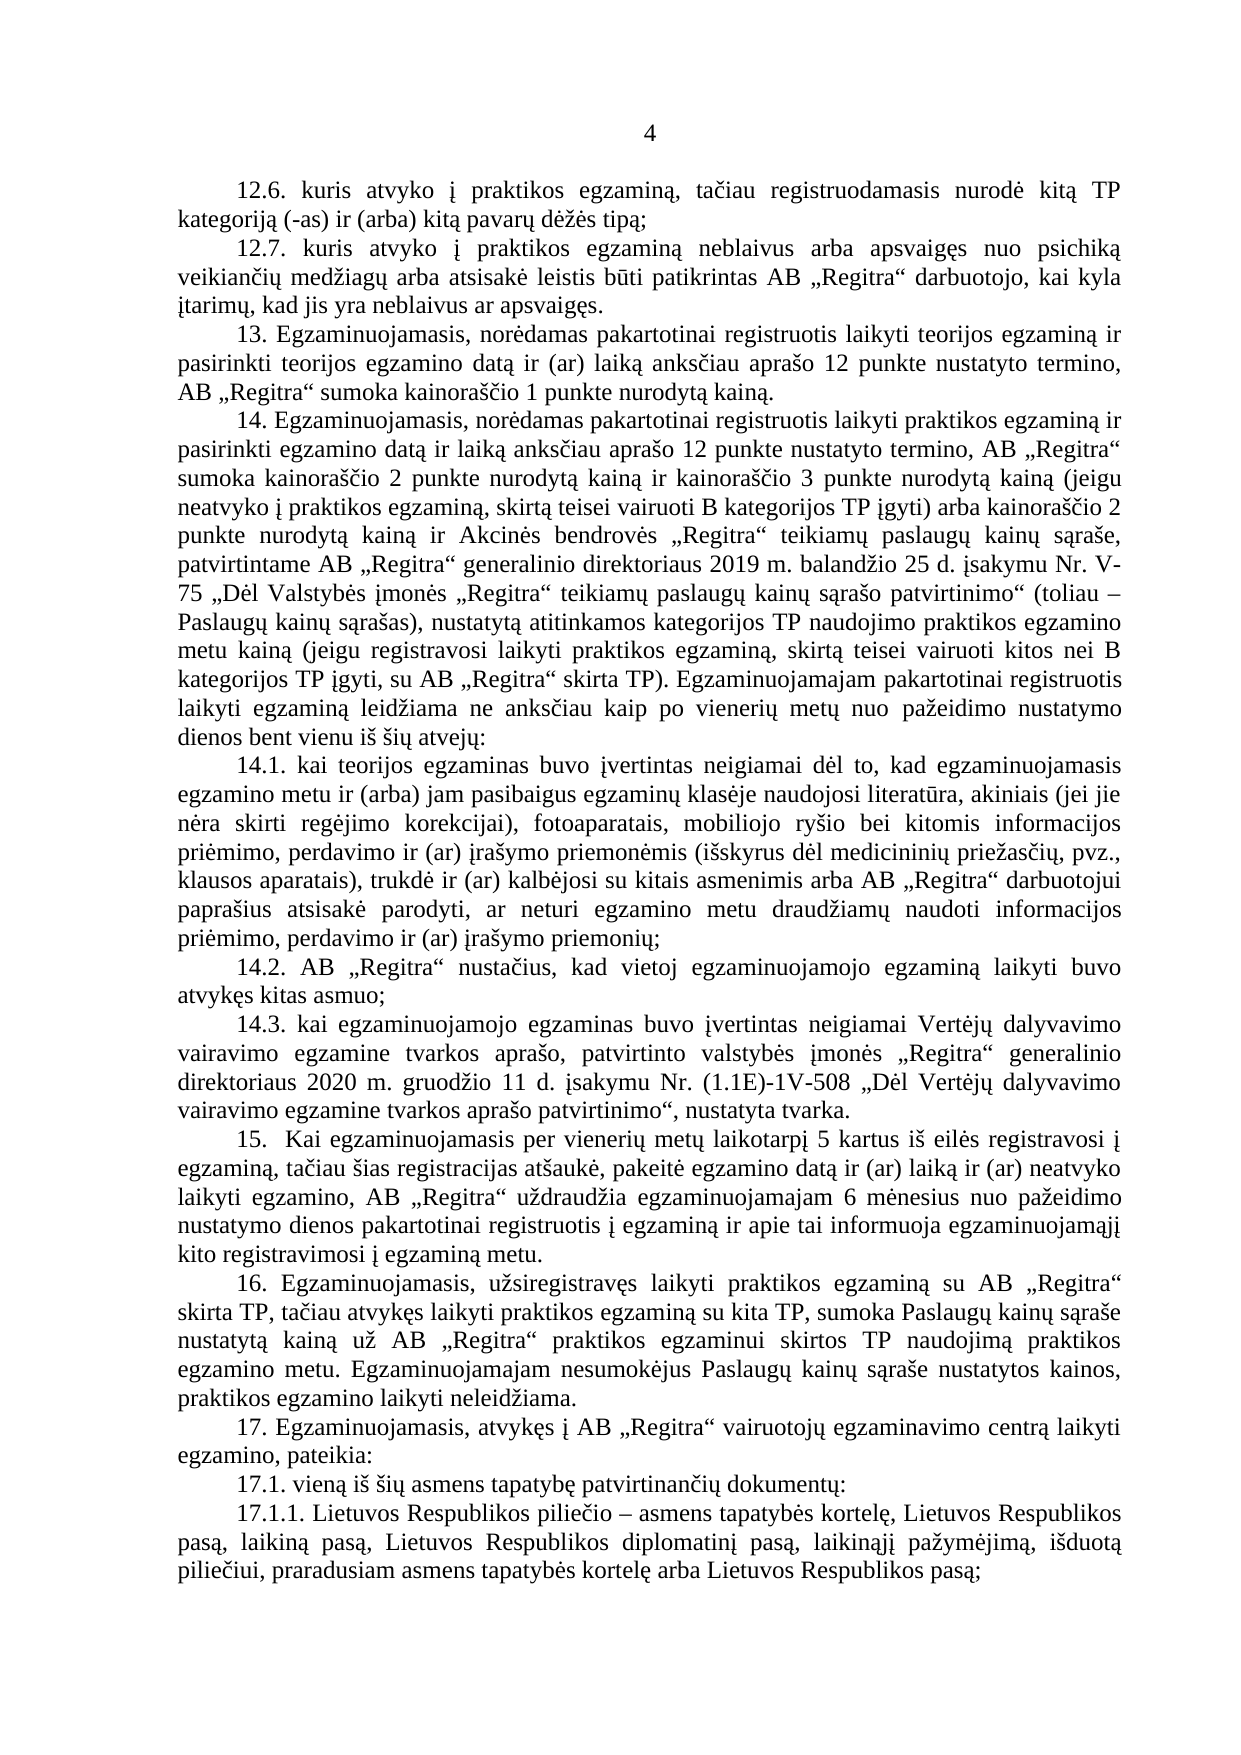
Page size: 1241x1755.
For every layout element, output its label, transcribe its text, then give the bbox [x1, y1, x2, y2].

text 12.7. kuris atvyko į praktikos egzaminą neblaivus arba apsvaigęs nuo psichiką veikiančių medžiagų arba atsisakė leistis būti patikrintas AB „Regitra“ darbuotojo, kai kyla įtarimų, kad jis yra neblaivus ar apsvaigęs. [177, 233, 1122, 319]
text 14.1. kai teorijos egzaminas buvo įvertintas neigiamai dėl to, kad egzaminuojamasis egzamino metu ir (arba) jam pasibaigus egzaminų klasėje naudojosi literatūra, akiniais (jei jie nėra skirti regėjimo korekcijai), fotoaparatais, mobiliojo ryšio bei kitomis informacijos priėmimo, perdavimo ir (ar) įrašymo priemonėmis (išskyrus dėl medicininių priežasčių, pvz., klausos aparatais), trukdė ir (ar) kalbėjosi su kitais asmenimis arba AB „Regitra“ darbuotojui paprašius atsisakė parodyti, ar neturi egzamino metu draudžiamų naudoti informacijos priėmimo, perdavimo ir (ar) įrašymo priemonių; [177, 751, 1122, 952]
text 13. Egzaminuojamasis, norėdamas pakartotinai registruotis laikyti teorijos egzaminą ir pasirinkti teorijos egzamino datą ir (ar) laiką anksčiau aprašo 12 punkte nustatyto termino, AB „Regitra“ sumoka kainoraščio 1 punkte nurodytą kainą. [177, 319, 1122, 406]
text 17. Egzaminuojamasis, atvykęs į AB „Regitra“ vairuotojų egzaminavimo centrą laikyti egzamino, pateikia: [177, 1412, 1122, 1469]
text 14.3. kai egzaminuojamojo egzaminas buvo įvertintas neigiamai Vertėjų dalyvavimo vairavimo egzamine tvarkos aprašo, patvirtinto valstybės įmonės „Regitra“ generalinio direktoriaus 2020 m. gruodžio 11 d. įsakymu Nr. (1.1E)-1V-508 „Dėl Vertėjų dalyvavimo vairavimo egzamine tvarkos aprašo patvirtinimo“, nustatyta tvarka. [177, 1009, 1122, 1124]
text 17.1. vieną iš šių asmens tapatybę patvirtinančių dokumentų: [177, 1469, 1122, 1498]
text 14. Egzaminuojamasis, norėdamas pakartotinai registruotis laikyti praktikos egzaminą ir pasirinkti egzamino datą ir laiką anksčiau aprašo 12 punkte nustatyto termino, AB „Regitra“ sumoka kainoraščio 2 punkte nurodytą kainą ir kainoraščio 3 punkte nurodytą kainą (jeigu neatvyko į praktikos egzaminą, skirtą teisei vairuoti B kategorijos TP įgyti) arba kainoraščio 2 punkte nurodytą kainą ir Akcinės bendrovės „Regitra“ teikiamų paslaugų kainų sąraše, patvirtintame AB „Regitra“ generalinio direktoriaus 2019 m. balandžio 25 d. įsakymu Nr. V-75 „Dėl Valstybės įmonės „Regitra“ teikiamų paslaugų kainų sąrašo patvirtinimo“ (toliau – Paslaugų kainų sąrašas), nustatytą atitinkamos kategorijos TP naudojimo praktikos egzamino metu kainą (jeigu registravosi laikyti praktikos egzaminą, skirtą teisei vairuoti kitos nei B kategorijos TP įgyti, su AB „Regitra“ skirta TP). Egzaminuojamajam pakartotinai registruotis laikyti egzaminą leidžiama ne anksčiau kaip po vienerių metų nuo pažeidimo nustatymo dienos bent vienu iš šių atvejų: [177, 406, 1122, 751]
text 14.2. AB „Regitra“ nustačius, kad vietoj egzaminuojamojo egzaminą laikyti buvo atvykęs kitas asmuo; [177, 952, 1122, 1009]
text 16. Egzaminuojamasis, užsiregistravęs laikyti praktikos egzaminą su AB „Regitra“ skirta TP, tačiau atvykęs laikyti praktikos egzaminą su kita TP, sumoka Paslaugų kainų sąraše nustatytą kainą už AB „Regitra“ praktikos egzaminui skirtos TP naudojimą praktikos egzamino metu. Egzaminuojamajam nesumokėjus Paslaugų kainų sąraše nustatytos kainos, praktikos egzamino laikyti neleidžiama. [177, 1268, 1122, 1412]
text 15. Kai egzaminuojamasis per vienerių metų laikotarpį 5 kartus iš eilės registravosi į egzaminą, tačiau šias registracijas atšaukė, pakeitė egzamino datą ir (ar) laiką ir (ar) neatvyko laikyti egzamino, AB „Regitra“ uždraudžia egzaminuojamajam 6 mėnesius nuo pažeidimo nustatymo dienos pakartotinai registruotis į egzaminą ir apie tai informuoja egzaminuojamąjį kito registravimosi į egzaminą metu. [177, 1124, 1122, 1268]
text 12.6. kuris atvyko į praktikos egzaminą, tačiau registruodamasis nurodė kitą TP kategoriją (-as) ir (arba) kitą pavarų dėžės tipą; [177, 176, 1122, 233]
text 17.1.1. Lietuvos Respublikos piliečio – asmens tapatybės kortelę, Lietuvos Respublikos pasą, laikiną pasą, Lietuvos Respublikos diplomatinį pasą, laikinąjį pažymėjimą, išduotą piliečiui, praradusiam asmens tapatybės kortelę arba Lietuvos Respublikos pasą; [177, 1498, 1122, 1584]
